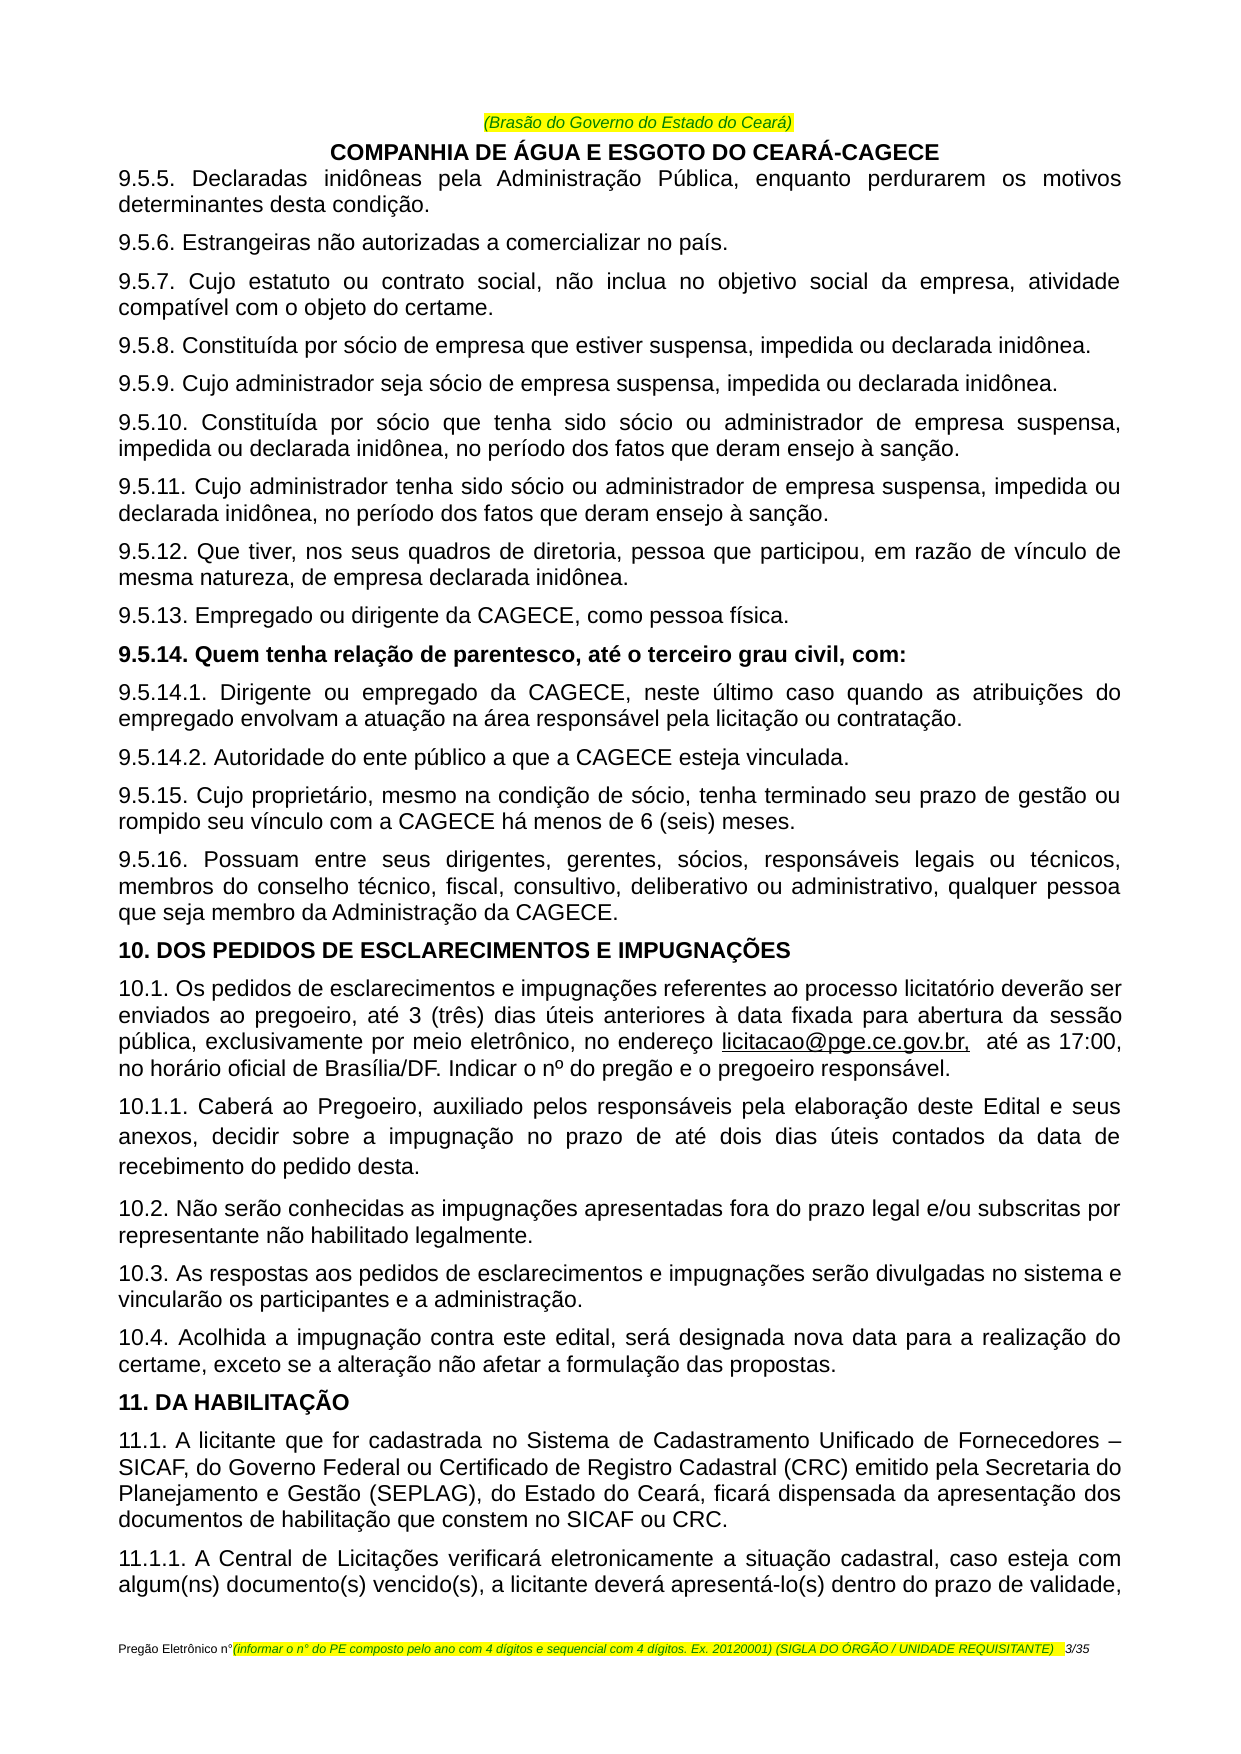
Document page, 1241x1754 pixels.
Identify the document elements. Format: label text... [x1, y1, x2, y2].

text 9.5.6. Estrangeiras não autorizadas a comercializar no país. [118, 229, 1122, 256]
text 9.5.7. Cujo estatuto ou contrato social, não inclua no objetivo social da empresa, atividade compatível com o objeto do certame. [118, 268, 1121, 320]
text 10.4. Acolhida a impugnação contra este edital, será designada nova data para a realização do certame, exceto se a alteração não afetar a formulação das propostas. [118, 1324, 1122, 1377]
text 9.5.12. Que tiver, nos seus quadros de diretoria, pessoa que participou, em razão de vínculo de mesma natureza, de empresa declarada inidônea. [118, 538, 1122, 591]
text 9.5.13. Empregado ou dirigente da CAGECE, como pessoa física. [118, 602, 1122, 629]
text 9.5.14.1. Dirigente ou empregado da CAGECE, neste último caso quando as atribuições do empregado envolvam a atuação na área responsável pela licitação ou contratação. [118, 679, 1122, 732]
text 10.1. Os pedidos de esclarecimentos e impugnações referentes ao processo licitatório deverão ser enviados ao pregoeiro, até 3 (três) dias úteis anteriores à data fixada para abertura da sessão pública, exclusivamente por meio eletrônico, no endereço licitacao@pge.ce.gov.br, até as 17:00, no horário oficial de Brasília/DF. Indicar o nº do pregão e o pregoeiro responsável. [118, 975, 1122, 1081]
text 11.1.1. A Central de Licitações verificará eletronicamente a situação cadastral, caso esteja com algum(ns) documento(s) vencido(s), a licitante deverá apresentá-lo(s) dentro do prazo de validade, [118, 1544, 1122, 1597]
text 9.5.10. Constituída por sócio que tenha sido sócio ou administrador de empresa suspensa, impedida ou declarada inidônea, no período dos fatos que deram ensejo à sanção. [118, 409, 1122, 461]
text 11. DA HABILITAÇÃO [118, 1389, 1122, 1415]
text 9.5.11. Cujo administrador tenha sido sócio ou administrador de empresa suspensa, impedida ou declarada inidônea, no período dos fatos que deram ensejo à sanção. [118, 473, 1122, 526]
text 9.5.16. Possuam entre seus dirigentes, gerentes, sócios, responsáveis legais ou técnicos, membros do conselho técnico, fiscal, consultivo, deliberativo ou administrativo, qualquer pessoa que seja membro da Administração da CAGECE. [118, 846, 1121, 925]
text 9.5.14. Quem tenha relação de parentesco, até o terceiro grau civil, com: [118, 641, 1122, 667]
text 9.5.14.2. Autoridade do ente público a que a CAGECE esteja vinculada. [118, 743, 1122, 770]
text 11.1. A licitante que for cadastrada no Sistema de Cadastramento Unificado de Fornecedores – SICAF, do Governo Federal ou Certificado de Registro Cadastral (CRC) emitido pela Secretaria do Planejamento e Gestão (SEPLAG), do Estado do Ceará, ficará dispensada da apresentação dos documentos de habilitação que constem no SICAF ou CRC. [118, 1427, 1122, 1533]
text 9.5.8. Constituída por sócio de empresa que estiver suspensa, impedida ou declarada inidônea. [118, 332, 1122, 358]
text 9.5.5. Declaradas inidôneas pela Administração Pública, enquanto perdurarem os motivos determinantes desta condição. [118, 165, 1122, 217]
text 9.5.15. Cujo proprietário, mesmo na condição de sócio, tenha terminado seu prazo de gestão ou rompido seu vínculo com a CAGECE há menos de 6 (seis) meses. [118, 782, 1122, 834]
text 10. DOS PEDIDOS DE ESCLARECIMENTOS E IMPUGNAÇÕES [118, 937, 1122, 963]
text 9.5.9. Cujo administrador seja sócio de empresa suspensa, impedida ou declarada inidônea. [118, 370, 1122, 397]
text 10.3. As respostas aos pedidos de esclarecimentos e impugnações serão divulgadas no sistema e vincularão os participantes e a administração. [118, 1260, 1122, 1312]
text 10.2. Não serão conhecidas as impugnações apresentadas fora do prazo legal e/ou subscritas por representante não habilitado legalmente. [118, 1195, 1122, 1248]
list 10.1.1. Caberá ao Pregoeiro, auxiliado pelos responsáveis pela elaboração deste Edital e seus anexos, decidir sobre a impugnação no prazo de até dois dias úteis contados da data de recebimento do pedido desta. [118, 1093, 1122, 1179]
